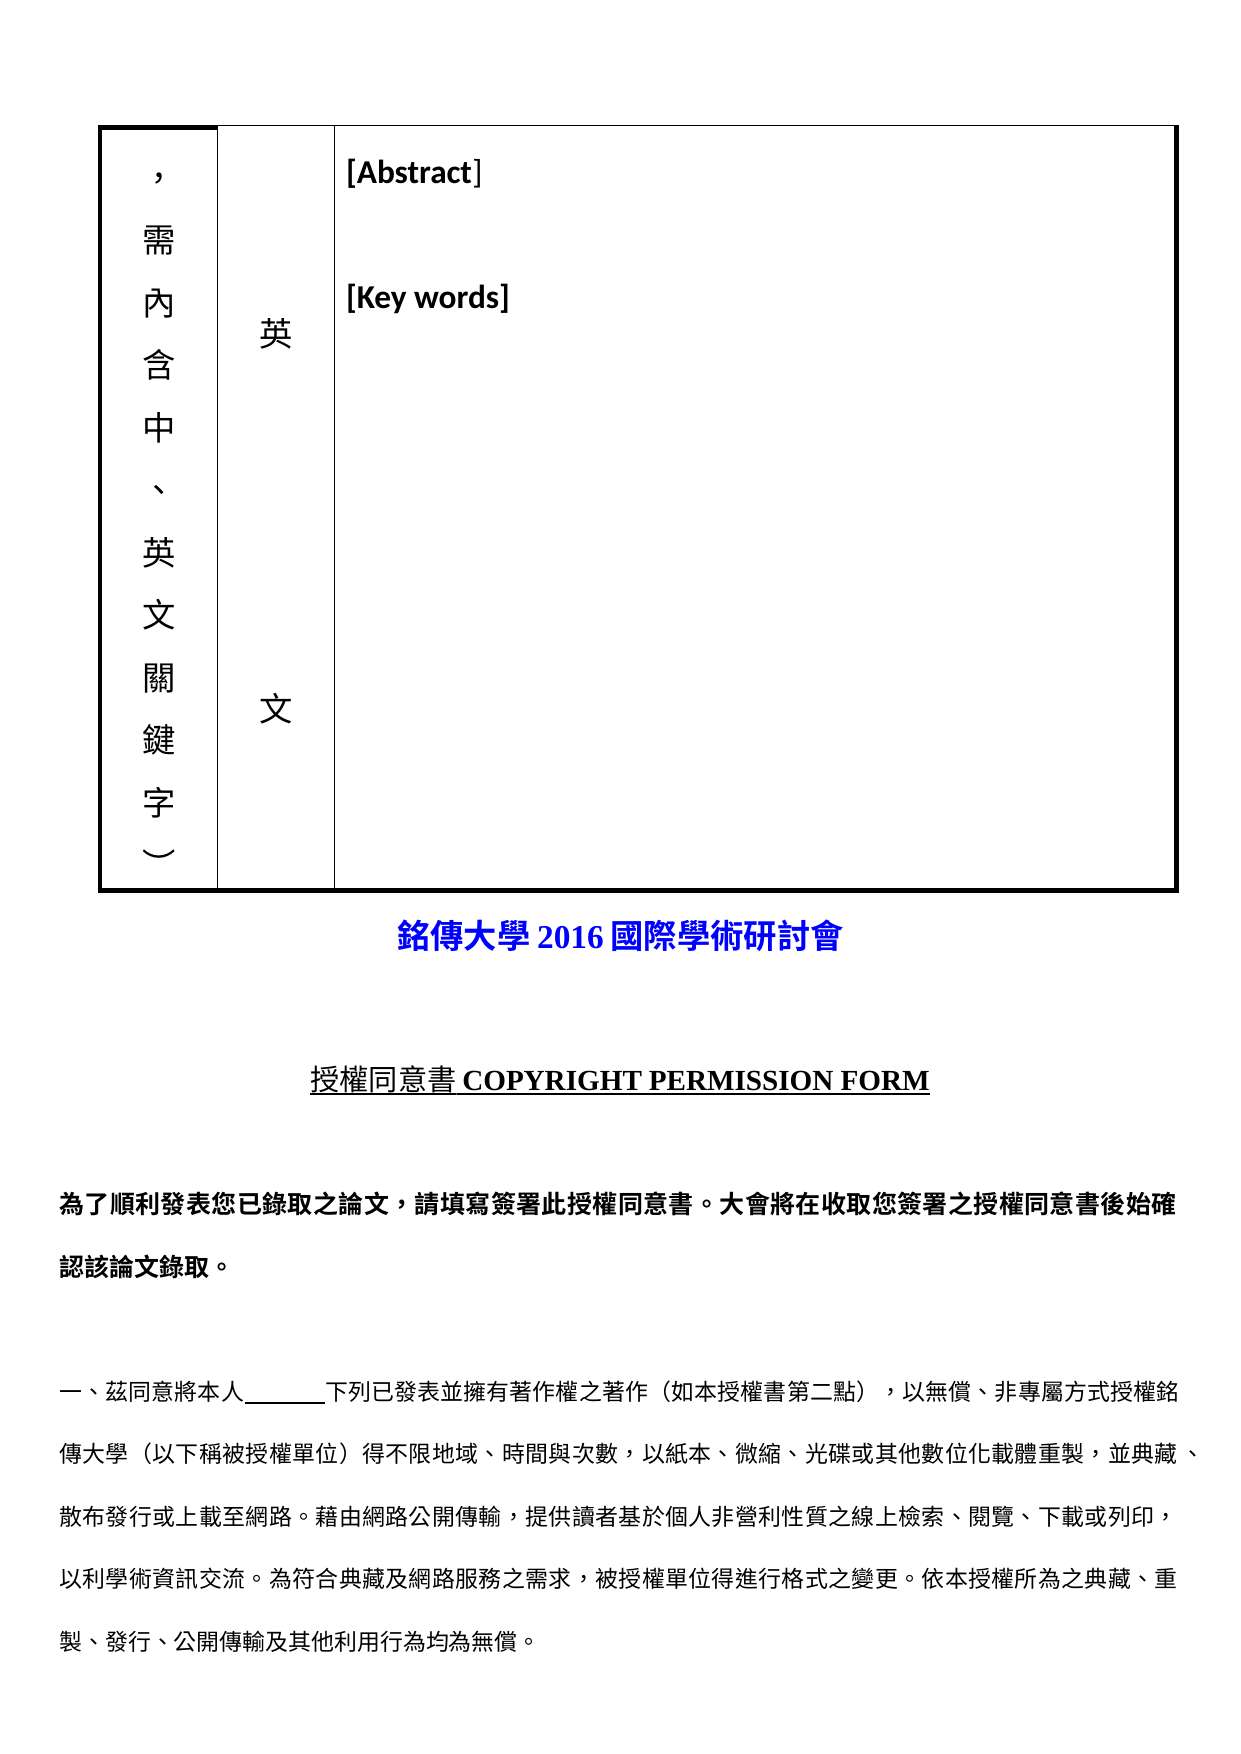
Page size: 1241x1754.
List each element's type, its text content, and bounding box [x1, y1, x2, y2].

table_header ， 需 內 含 中 、 英 文 關 鍵 字 ︶ [102, 130, 217, 888]
text 為了順利發表您已錄取之論文，請填寫簽署此授權同意書。大會將在收取您簽署之授權同意書後始確認該論文錄取。 [59, 1161, 1181, 1286]
table_cell 英 文 [218, 126, 334, 888]
subtitle 銘傳大學2016國際學術研討會 [59, 893, 1181, 955]
table_cell [Abstract] [Key words] [335, 126, 1174, 888]
subtitle 授權同意書COPYRIGHT PERMISSION FORM [59, 1036, 1181, 1099]
text 一、茲同意將本人 下列已發表並擁有著作權之著作（如本授權書第二點），以無償、非專屬方式授權銘傳大學（以下稱被授權單位）得不限地域、時間與次數，以紙本、微縮、光碟或其他數位化載體重製，並典藏、散布發行或上載至網路。藉由網路公開傳輸，提供讀者基於個人非營利性質之線上檢索、閱覽、下載或列印，以利學術資訊交流。為符合典藏及網路服務之需求，被授權單位得進行格式之變更。依本授權所為之典藏、重製、發行、公開傳輸及其他利用行為均為無償。 [59, 1349, 1181, 1661]
